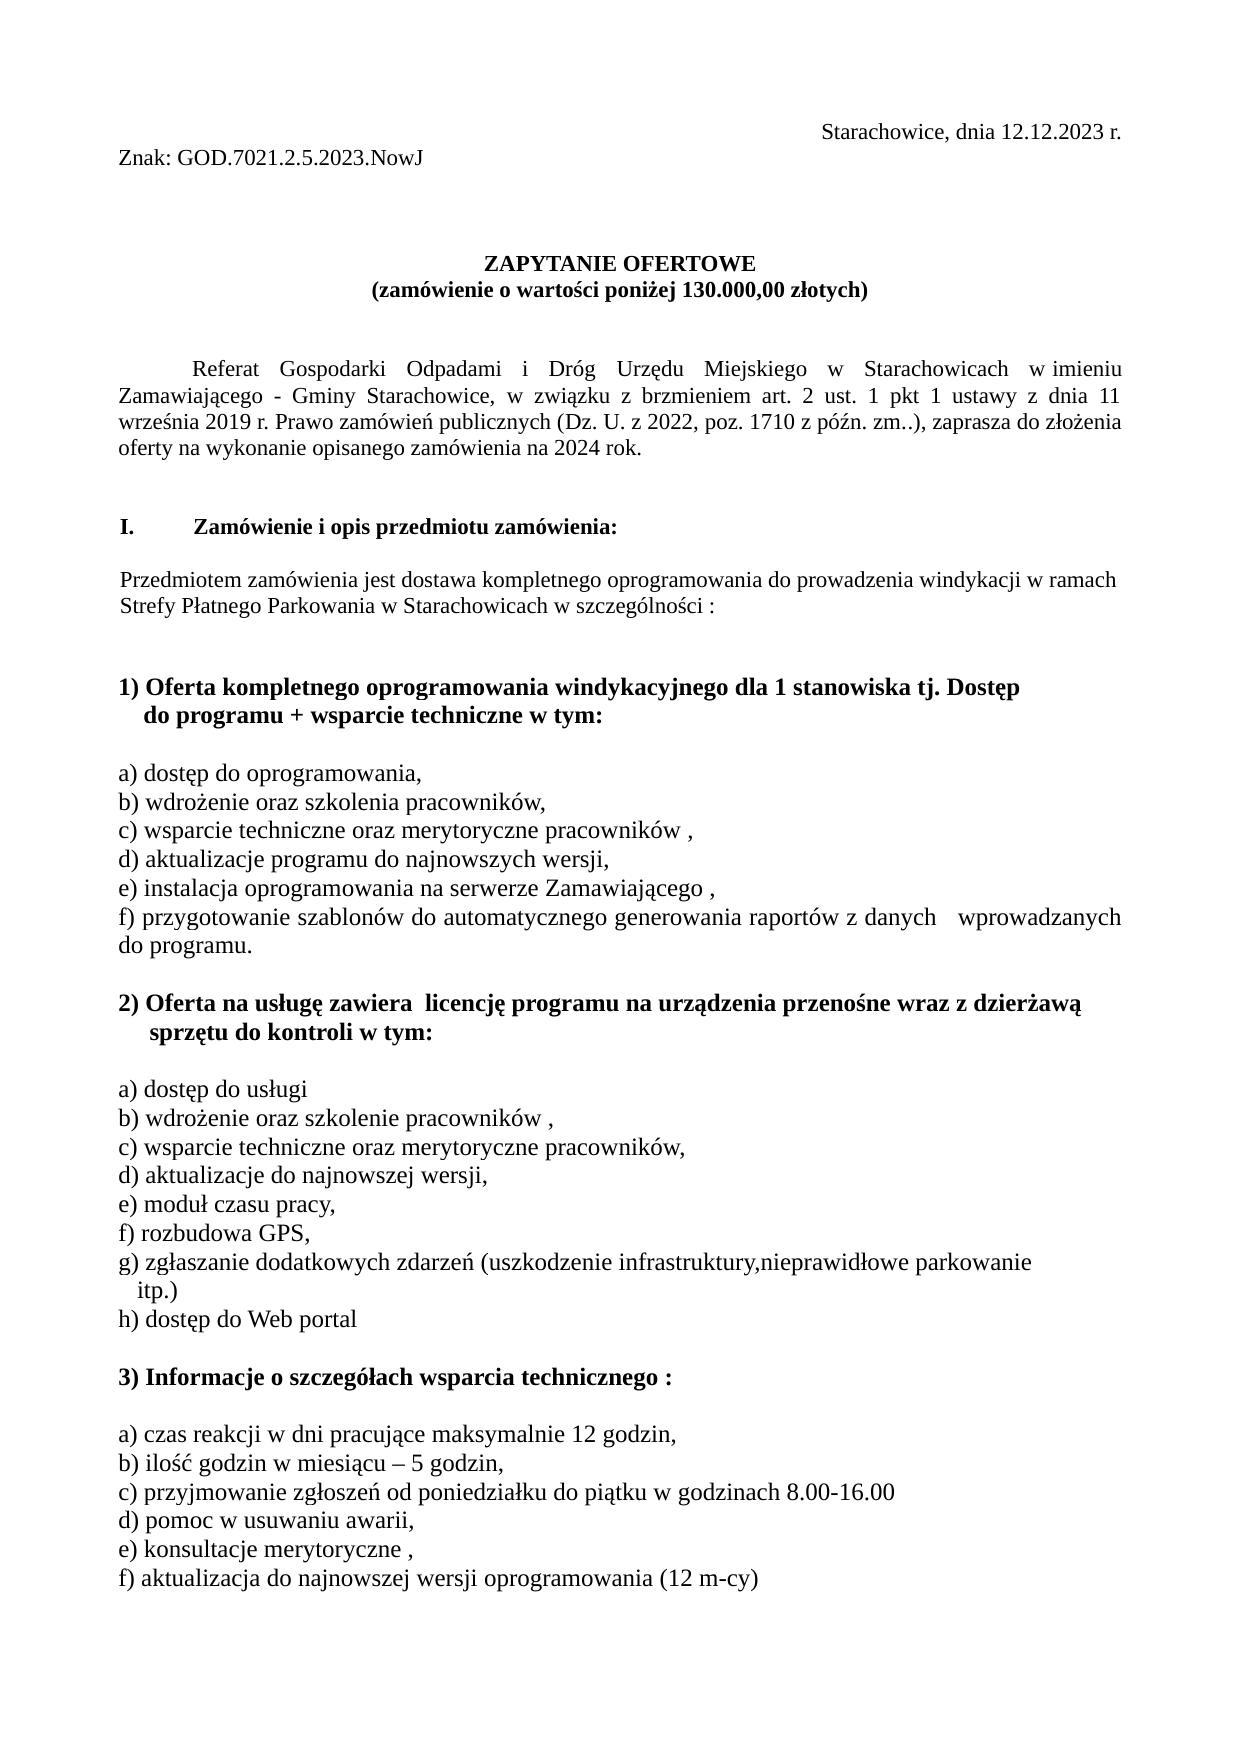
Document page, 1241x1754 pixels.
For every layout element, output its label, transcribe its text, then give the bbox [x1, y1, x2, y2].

text Referat Gospodarki Odpadami i Dróg Urzędu Miejskiego w Starachowicach w imieniu Zamawiającego - Gminy Starachowice, w związku z brzmieniem art. 2 ust. 1 pkt 1 ustawy z dnia 11 września 2019 r. Prawo zamówień publicznych (Dz. U. z 2022, poz. 1710 z późn. zm..), zaprasza do złożenia oferty na wykonanie opisanego zamówienia na 2024 rok. [118, 355, 1122, 461]
text f) przygotowanie szablonów do automatycznego generowania raportów z danych wprowadzanych do programu. [118, 902, 1122, 959]
text (zamówienie o wartości poniżej 130.000,00 złotych) [118, 276, 1122, 303]
text f) aktualizacja do najnowszej wersji oprogramowania (12 m-cy) [118, 1563, 1122, 1592]
text c) wsparcie techniczne oraz merytoryczne pracowników , [118, 815, 1122, 844]
text a) czas reakcji w dni pracujące maksymalnie 12 godzin, [118, 1419, 1122, 1448]
text e) konsultacje merytoryczne , [118, 1534, 1122, 1563]
text f) rozbudowa GPS, [118, 1218, 1122, 1247]
text 3) Informacje o szczegółach wsparcia technicznego : [118, 1362, 1122, 1390]
text h) dostęp do Web portal [118, 1304, 1122, 1333]
text do programu + wsparcie techniczne w tym: [118, 700, 1122, 729]
text c) wsparcie techniczne oraz merytoryczne pracowników, [118, 1132, 1122, 1160]
list 2) Oferta na usługę zawiera licencję programu na urządzenia przenośne wraz z dzierżawą [118, 988, 1122, 1017]
text a) dostęp do usługi [118, 1074, 1122, 1103]
text e) instalacja oprogramowania na serwerze Zamawiającego , [118, 873, 1122, 902]
text itp.) [118, 1275, 1122, 1304]
text ZAPYTANIE OFERTOWE [118, 250, 1122, 276]
list d) aktualizacje programu do najnowszych wersji, [118, 844, 1122, 873]
text b) wdrożenie oraz szkolenia pracowników, [118, 787, 1122, 815]
text c) przyjmowanie zgłoszeń od poniedziałku do piątku w godzinach 8.00-16.00 [118, 1477, 1122, 1505]
text g) zgłaszanie dodatkowych zdarzeń (uszkodzenie infrastruktury,nieprawidłowe parkowanie [118, 1247, 1122, 1275]
text a) dostęp do oprogramowania, [118, 758, 1122, 787]
text d) aktualizacje do najnowszej wersji, [118, 1160, 1122, 1189]
text 1) Oferta kompletnego oprogramowania windykacyjnego dla 1 stanowiska tj. Dostęp [118, 672, 1122, 700]
list Zamówienie i opis przedmiotu zamówienia: [119, 513, 1122, 540]
text d) pomoc w usuwaniu awarii, [118, 1505, 1122, 1534]
list sprzętu do kontroli w tym: [118, 1017, 1122, 1045]
text e) moduł czasu pracy, [118, 1189, 1122, 1218]
text Znak: GOD.7021.2.5.2023.NowJ [118, 144, 1122, 171]
text Przedmiotem zamówienia jest dostawa kompletnego oprogramowania do prowadzenia windykacji w ramach Strefy Płatnego Parkowania w Starachowicach w szczególności : [119, 566, 1122, 619]
text b) ilość godzin w miesiącu – 5 godzin, [118, 1448, 1122, 1477]
text b) wdrożenie oraz szkolenie pracowników , [118, 1103, 1122, 1132]
text Starachowice, dnia 12.12.2023 r. [118, 118, 1122, 144]
